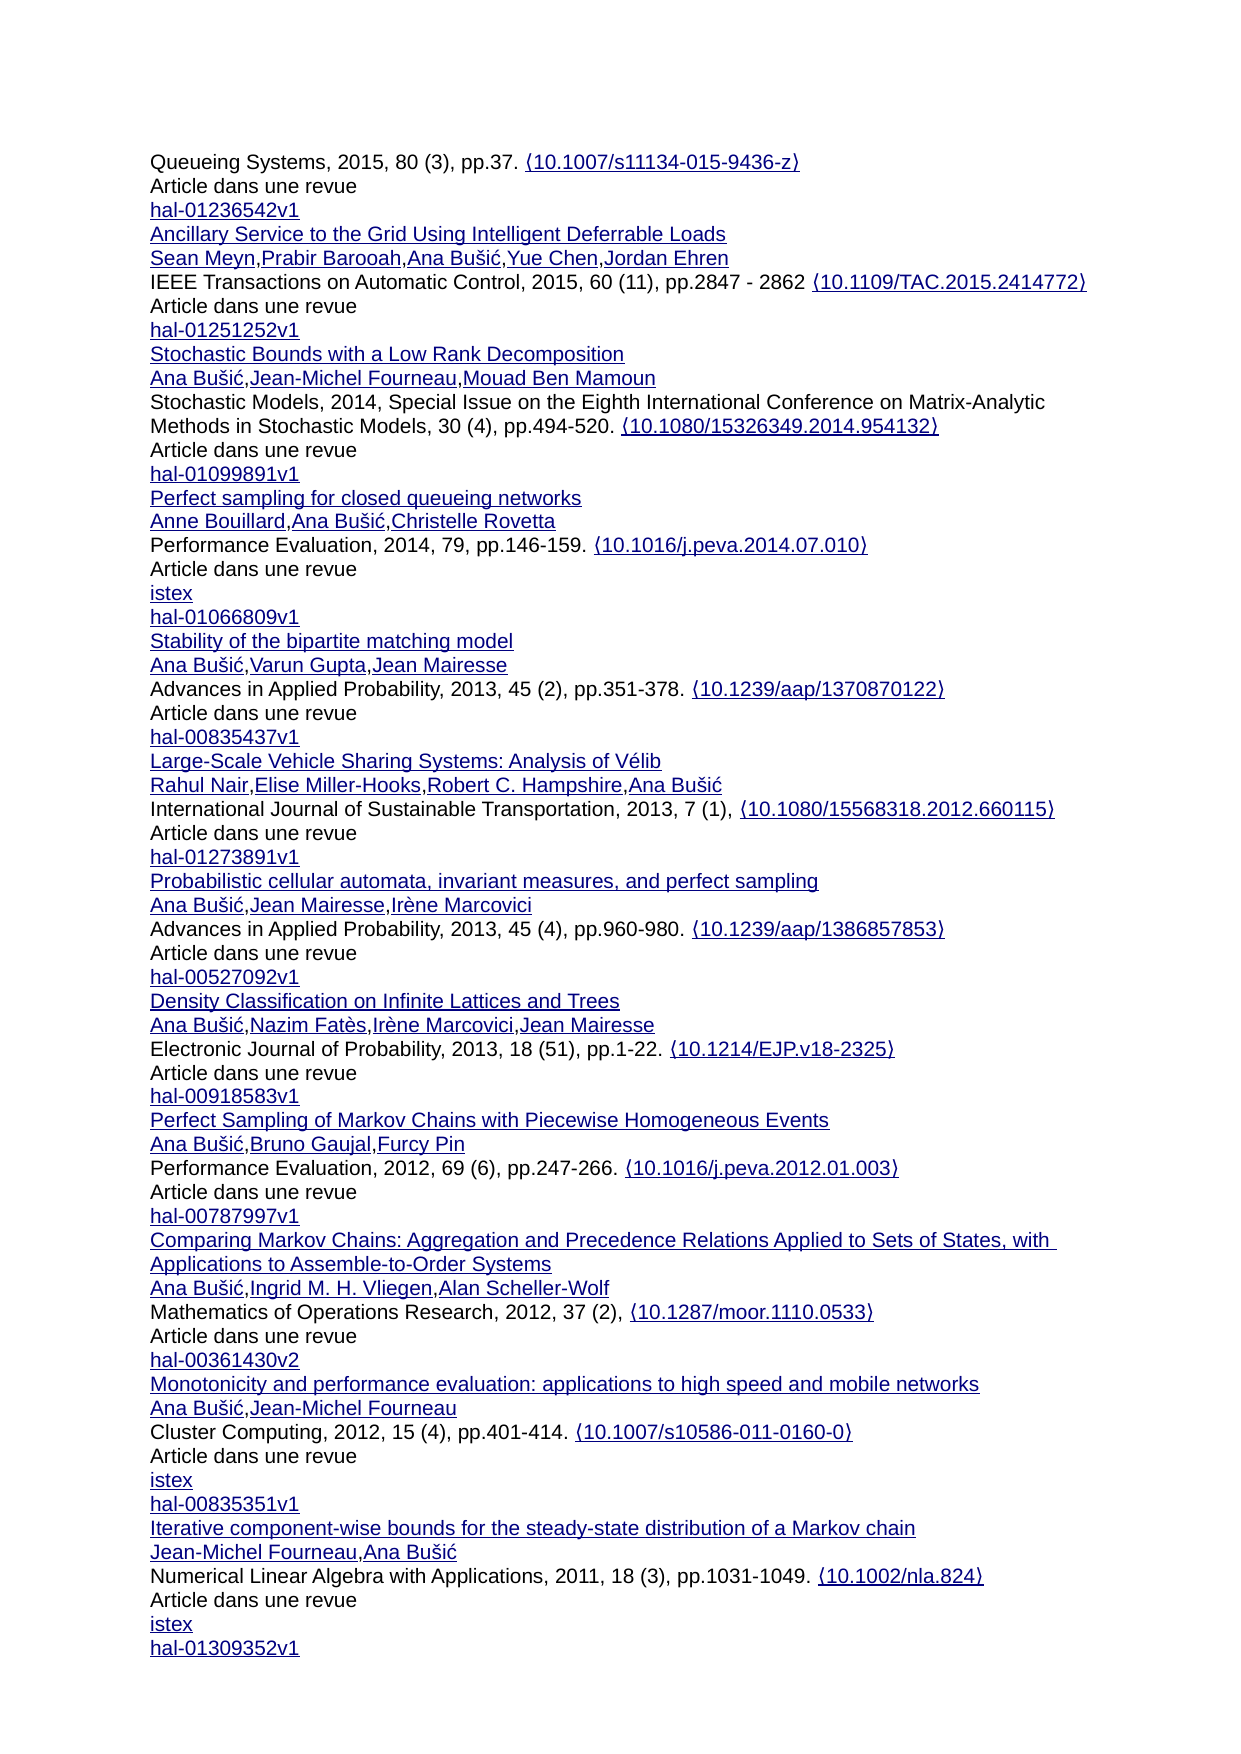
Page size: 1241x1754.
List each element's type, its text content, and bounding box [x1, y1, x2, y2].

table_cell Iterative component-wise bounds for the steady-state distribution of a Markov chain Jean-Michel Fourneau,Ana Bušić Numerical Linear Algebra with Applications, 2011, 18 (3), pp.1031-1049. ⟨10.1002/nla.824⟩ Article dans une revue istex hal-01309352v1 [150, 1516, 1090, 1659]
table_cell Perfect Sampling of Markov Chains with Piecewise Homogeneous Events Ana Bušić,Bruno Gaujal,Furcy Pin Performance Evaluation, 2012, 69 (6), pp.247-266. ⟨10.1016/j.peva.2012.01.003⟩ Article dans une revue hal-00787997v1 [150, 1108, 1090, 1228]
table_cell Stability of the bipartite matching model Ana Bušić,Varun Gupta,Jean Mairesse Advances in Applied Probability, 2013, 45 (2), pp.351-378. ⟨10.1239/aap/1370870122⟩ Article dans une revue hal-00835437v1 [150, 629, 1090, 749]
table_cell Comparing Markov Chains: Aggregation and Precedence Relations Applied to Sets of States, with Applications to Assemble-to-Order Systems Ana Bušić,Ingrid M. H. Vliegen,Alan Scheller-Wolf Mathematics of Operations Research, 2012, 37 (2), ⟨10.1287/moor.1110.0533⟩ Article dans une revue hal-00361430v2 [150, 1228, 1090, 1372]
table_cell Stochastic Bounds with a Low Rank Decomposition Ana Bušić,Jean-Michel Fourneau,Mouad Ben Mamoun Stochastic Models, 2014, Special Issue on the Eighth International Conference on Matrix-Analytic Methods in Stochastic Models, 30 (4), pp.494-520. ⟨10.1080/15326349.2014.954132⟩ Article dans une revue hal-01099891v1 [150, 342, 1090, 485]
table_cell Large-Scale Vehicle Sharing Systems: Analysis of Vélib Rahul Nair,Elise Miller-Hooks,Robert C. Hampshire,Ana Bušić International Journal of Sustainable Transportation, 2013, 7 (1), ⟨10.1080/15568318.2012.660115⟩ Article dans une revue hal-01273891v1 [150, 749, 1090, 869]
table_cell Perfect sampling for closed queueing networks Anne Bouillard,Ana Bušić,Christelle Rovetta Performance Evaluation, 2014, 79, pp.146-159. ⟨10.1016/j.peva.2014.07.010⟩ Article dans une revue istex hal-01066809v1 [150, 485, 1090, 629]
table_cell Ancillary Service to the Grid Using Intelligent Deferrable Loads Sean Meyn,Prabir Barooah,Ana Bušić,Yue Chen,Jordan Ehren IEEE Transactions on Automatic Control, 2015, 60 (11), pp.2847 - 2862 ⟨10.1109/TAC.2015.2414772⟩ Article dans une revue hal-01251252v1 [150, 222, 1090, 342]
table_cell Density Classification on Infinite Lattices and Trees Ana Bušić,Nazim Fatès,Irène Marcovici,Jean Mairesse Electronic Journal of Probability, 2013, 18 (51), pp.1-22. ⟨10.1214/EJP.v18-2325⟩ Article dans une revue hal-00918583v1 [150, 989, 1090, 1108]
table_cell Queueing Systems, 2015, 80 (3), pp.37. ⟨10.1007/s11134-015-9436-z⟩ Article dans une revue hal-01236542v1 [150, 150, 1090, 222]
table_cell Probabilistic cellular automata, invariant measures, and perfect sampling Ana Bušić,Jean Mairesse,Irène Marcovici Advances in Applied Probability, 2013, 45 (4), pp.960-980. ⟨10.1239/aap/1386857853⟩ Article dans une revue hal-00527092v1 [150, 869, 1090, 988]
table_cell Monotonicity and performance evaluation: applications to high speed and mobile networks Ana Bušić,Jean-Michel Fourneau Cluster Computing, 2012, 15 (4), pp.401-414. ⟨10.1007/s10586-011-0160-0⟩ Article dans une revue istex hal-00835351v1 [150, 1372, 1090, 1516]
